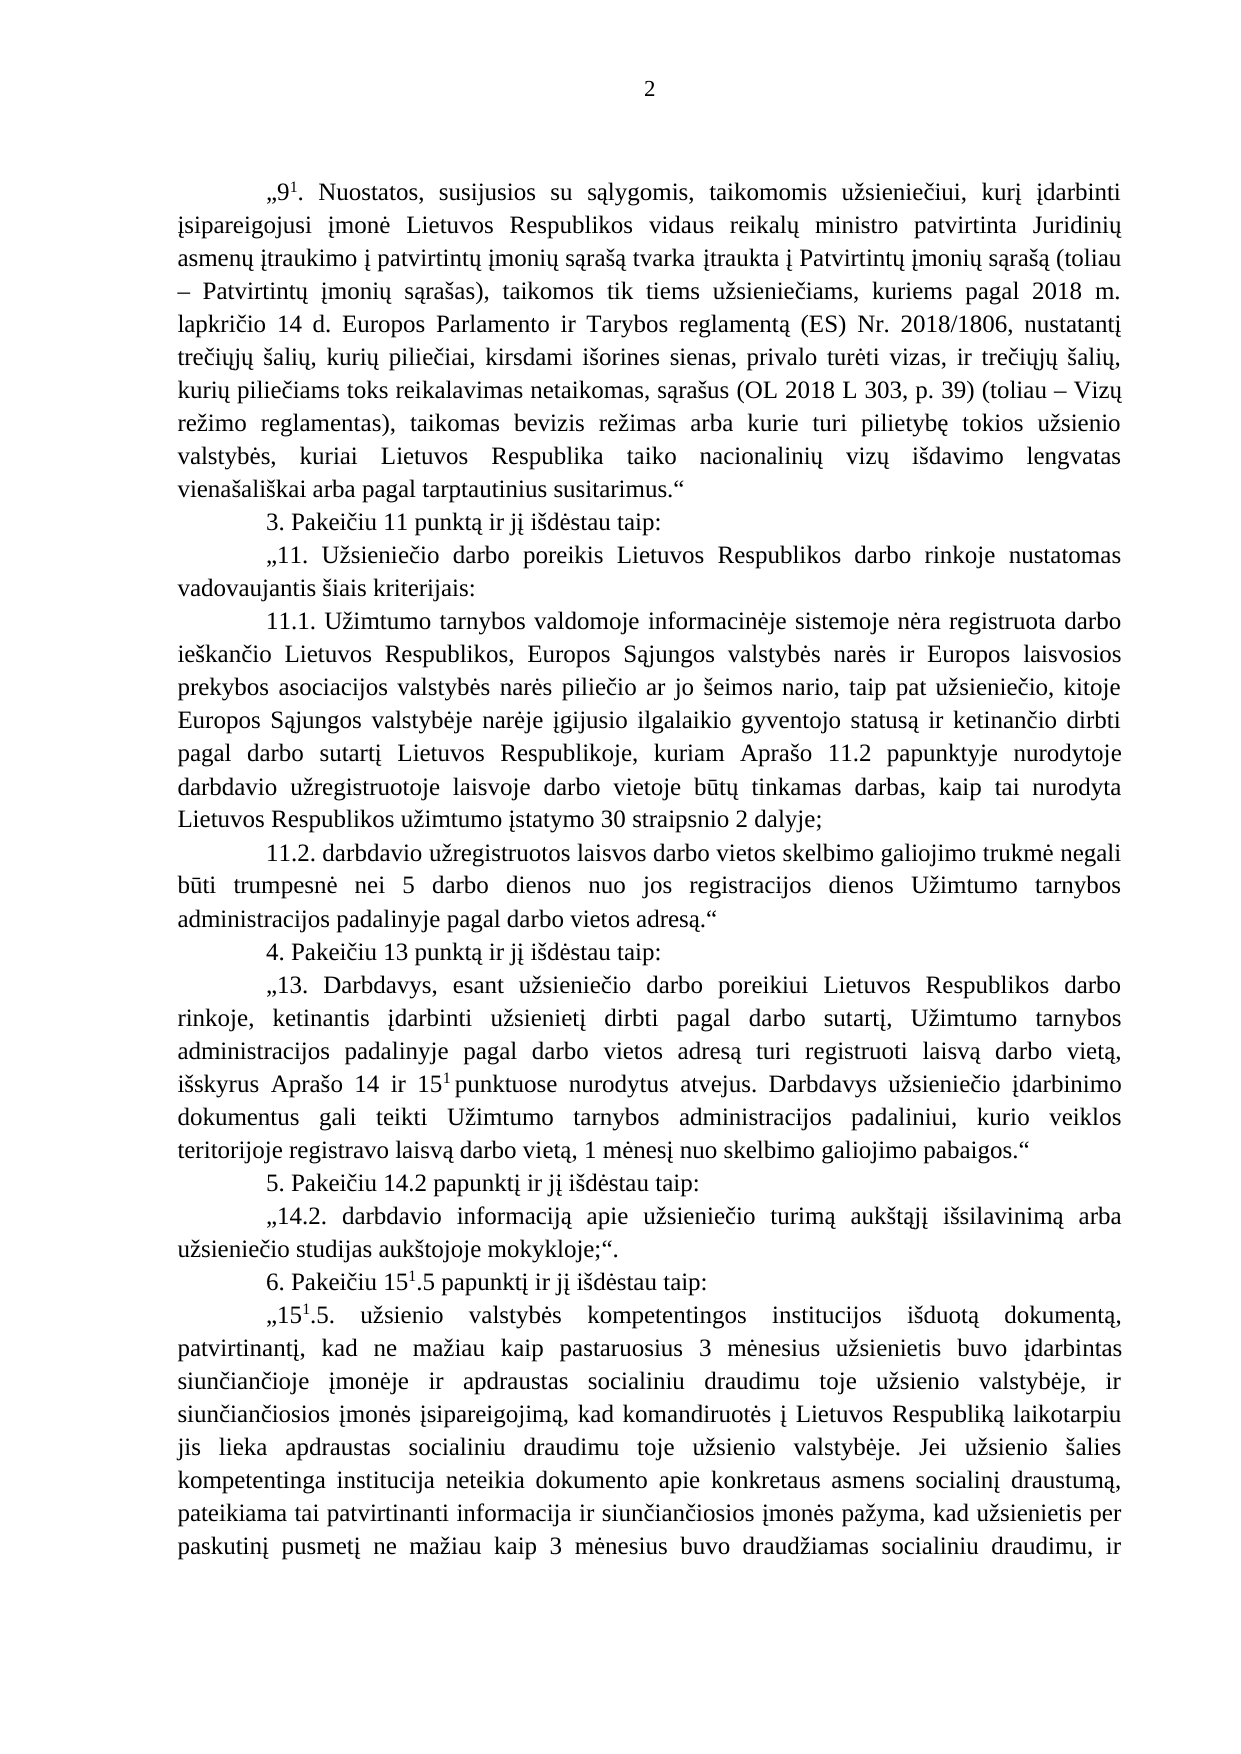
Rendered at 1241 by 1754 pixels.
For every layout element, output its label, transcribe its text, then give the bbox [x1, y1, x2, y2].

text „14.2. darbdavio informaciją apie užsieniečio turimą aukštąjį išsilavinimą arba užsieniečio studijas aukštojoje mokykloje;“. [177, 1201, 1122, 1263]
text „13. Darbdavys, esant užsieniečio darbo poreikiui Lietuvos Respublikos darbo rinkoje, ketinantis įdarbinti užsienietį dirbti pagal darbo sutartį, Užimtumo tarnybos administracijos padalinyje pagal darbo vietos adresą turi registruoti laisvą darbo vietą, išskyrus Aprašo 14 ir 151 punktuose nurodytus atvejus. Darbdavys užsieniečio įdarbinimo dokumentus gali teikti Užimtumo tarnybos administracijos padaliniui, kurio veiklos teritorijoje registravo laisvą darbo vietą, 1 mėnesį nuo skelbimo galiojimo pabaigos.“ [177, 970, 1122, 1163]
text „91. Nuostatos, susijusios su sąlygomis, taikomomis užsieniečiui, kurį įdarbinti įsipareigojusi įmonė Lietuvos Respublikos vidaus reikalų ministro patvirtinta Juridinių asmenų įtraukimo į patvirtintų įmonių sąrašą tvarka įtraukta į Patvirtintų įmonių sąrašą (toliau – Patvirtintų įmonių sąrašas), taikomos tik tiems užsieniečiams, kuriems pagal 2018 m. lapkričio 14 d. Europos Parlamento ir Tarybos reglamentą (ES) Nr. 2018/1806, nustatantį trečiųjų šalių, kurių piliečiai, kirsdami išorines sienas, privalo turėti vizas, ir trečiųjų šalių, kurių piliečiams toks reikalavimas netaikomas, sąrašus (OL 2018 L 303, p. 39) (toliau – Vizų režimo reglamentas), taikomas bevizis režimas arba kurie turi pilietybę tokios užsienio valstybės, kuriai Lietuvos Respublika taiko nacionalinių vizų išdavimo lengvatas vienašališkai arba pagal tarptautinius susitarimus.“ [177, 177, 1122, 503]
text 5. Pakeičiu 14.2 papunktį ir jį išdėstau taip: [177, 1168, 1122, 1197]
text 11.2. darbdavio užregistruotos laisvos darbo vietos skelbimo galiojimo trukmė negali būti trumpesnė nei 5 darbo dienos nuo jos registracijos dienos Užimtumo tarnybos administracijos padalinyje pagal darbo vietos adresą.“ [177, 838, 1122, 932]
text „151.5. užsienio valstybės kompetentingos institucijos išduotą dokumentą, patvirtinantį, kad ne mažiau kaip pastaruosius 3 mėnesius užsienietis buvo įdarbintas siunčiančioje įmonėje ir apdraustas socialiniu draudimu toje užsienio valstybėje, ir siunčiančiosios įmonės įsipareigojimą, kad komandiruotės į Lietuvos Respubliką laikotarpiu jis lieka apdraustas socialiniu draudimu toje užsienio valstybėje. Jei užsienio šalies kompetentinga institucija neteikia dokumento apie konkretaus asmens socialinį draustumą, pateikiama tai patvirtinanti informacija ir siunčiančiosios įmonės pažyma, kad užsienietis per paskutinį pusmetį ne mažiau kaip 3 mėnesius buvo draudžiamas socialiniu draudimu, ir [177, 1300, 1122, 1560]
text 11.1. Užimtumo tarnybos valdomoje informacinėje sistemoje nėra registruota darbo ieškančio Lietuvos Respublikos, Europos Sąjungos valstybės narės ir Europos laisvosios prekybos asociacijos valstybės narės piliečio ar jo šeimos nario, taip pat užsieniečio, kitoje Europos Sąjungos valstybėje narėje įgijusio ilgalaikio gyventojo statusą ir ketinančio dirbti pagal darbo sutartį Lietuvos Respublikoje, kuriam Aprašo 11.2 papunktyje nurodytoje darbdavio užregistruotoje laisvoje darbo vietoje būtų tinkamas darbas, kaip tai nurodyta Lietuvos Respublikos užimtumo įstatymo 30 straipsnio 2 dalyje; [177, 606, 1122, 833]
text 4. Pakeičiu 13 punktą ir jį išdėstau taip: [177, 937, 1122, 965]
text 6. Pakeičiu 151.5 papunktį ir jį išdėstau taip: [177, 1267, 1122, 1296]
text „11. Užsieniečio darbo poreikis Lietuvos Respublikos darbo rinkoje nustatomas vadovaujantis šiais kriterijais: [177, 540, 1122, 602]
text 3. Pakeičiu 11 punktą ir jį išdėstau taip: [177, 507, 1122, 536]
